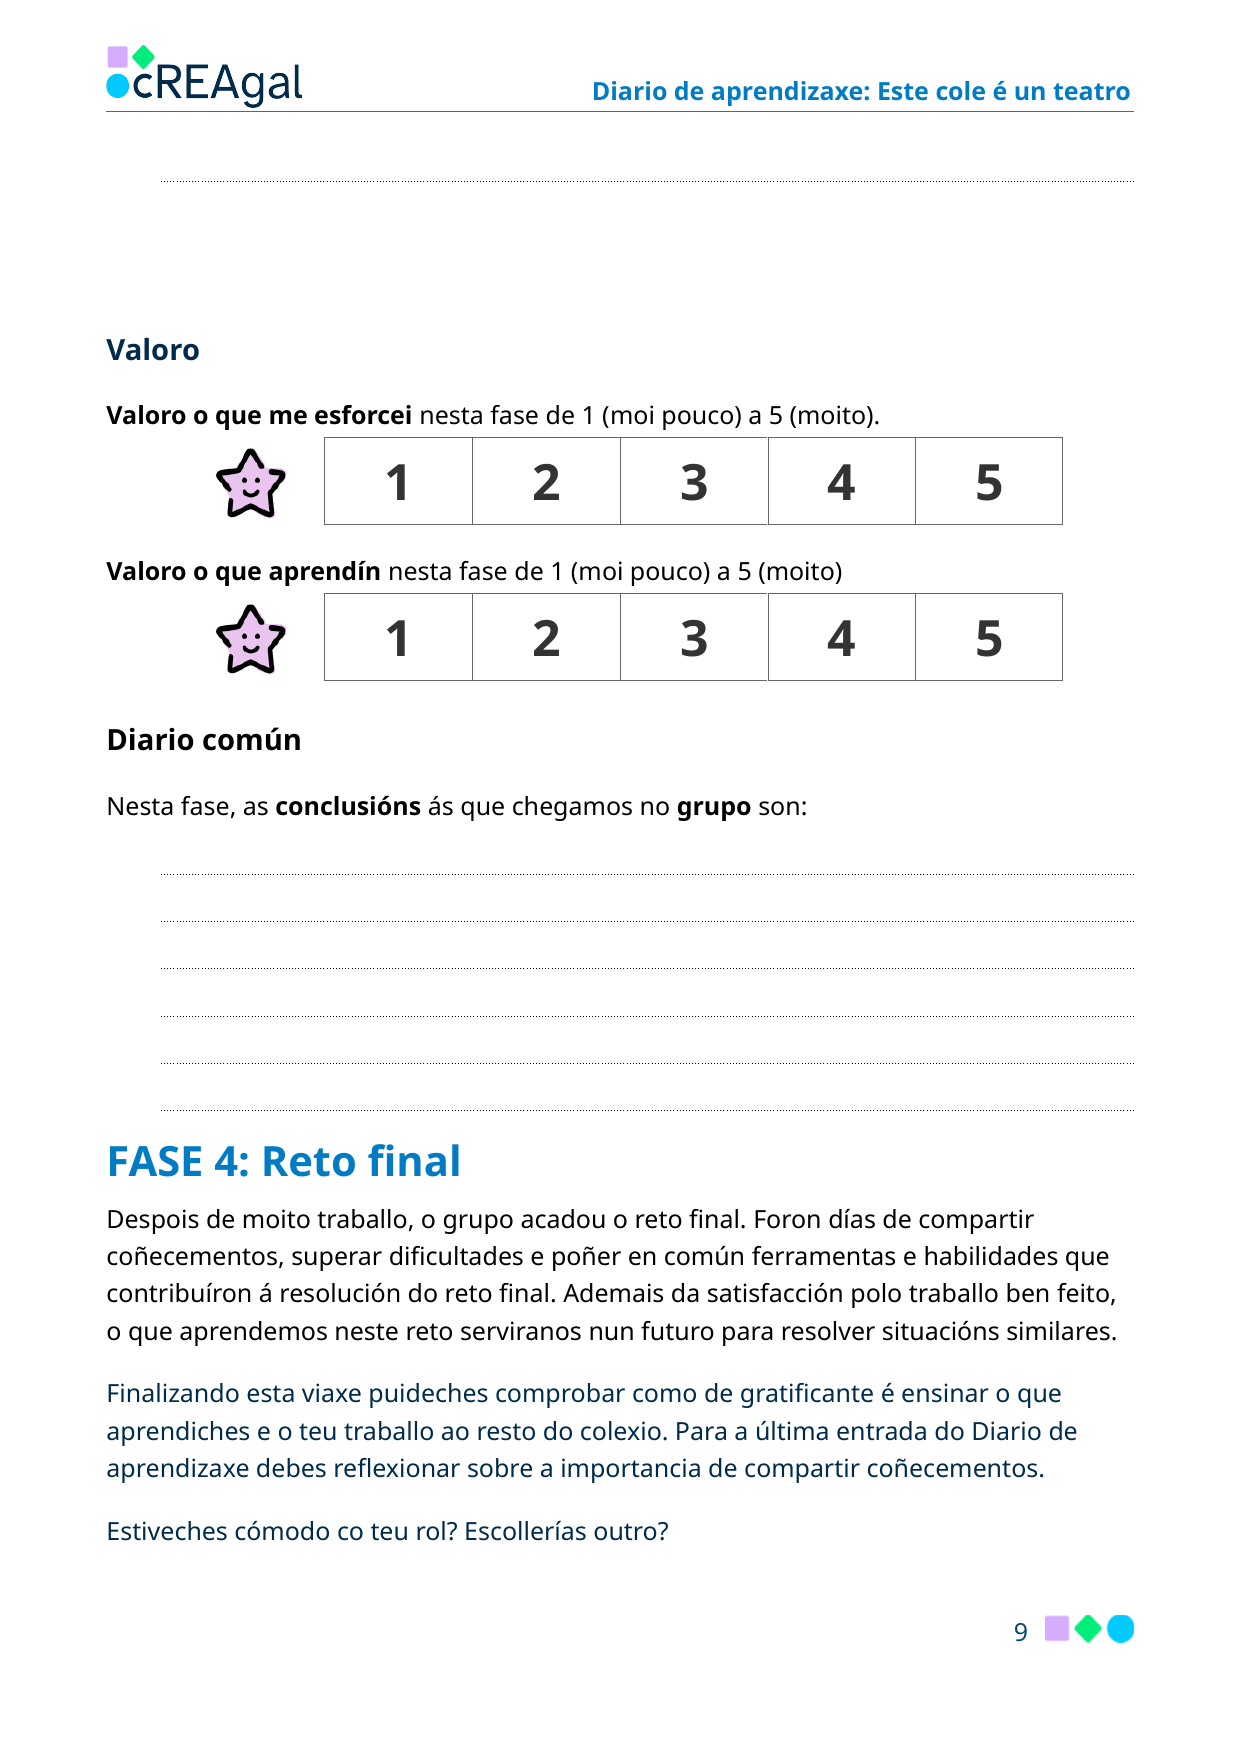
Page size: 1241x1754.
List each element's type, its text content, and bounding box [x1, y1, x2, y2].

text Finalizando esta viaxe puideches comprobar como de gratificante é ensinar o que aprendiches e o teu traballo ao resto do colexio. Para a última entrada do Diario de aprendizaxe debes reflexionar sobre a importancia de compartir coñecementos. [106, 1376, 1134, 1485]
text Nesta fase, as conclusións ás que chegamos no grupo son: [106, 788, 1134, 822]
table_header 3 [621, 438, 767, 524]
table_cell [160, 135, 1134, 182]
text Despois de moito traballo, o grupo acadou o reto final. Foron días de compartir coñecementos, superar dificultades e poñer en común ferramentas e habilidades que contribuíron á resolución do reto final. Ademais da satisfacción polo traballo ben feito, o que aprendemos neste reto serviranos nun futuro para resolver situacións similares. [106, 1201, 1134, 1348]
picture [208, 598, 293, 679]
table_header 5 [916, 594, 1062, 680]
table_cell [160, 922, 1134, 969]
text Valoro o que aprendín nesta fase de 1 (moi pouco) a 5 (moito) [106, 553, 1134, 588]
subtitle Valoro [106, 329, 1134, 369]
text Valoro o que me esforcei nesta fase de 1 (moi pouco) a 5 (moito). [106, 397, 1134, 432]
table_header 1 [325, 438, 472, 524]
subtitle Diario común [106, 720, 1134, 759]
picture [1045, 1615, 1118, 1643]
table_header 2 [473, 594, 620, 680]
table_cell [160, 1064, 1134, 1111]
text Estiveches cómodo co teu rol? Escollerías outro? [106, 1513, 1134, 1547]
table_header 2 [473, 438, 620, 524]
table_header 4 [769, 594, 915, 680]
table_header 3 [621, 594, 767, 680]
table_header [177, 437, 324, 525]
picture [106, 45, 302, 108]
picture [1124, 1631, 1135, 1643]
picture [1128, 1615, 1135, 1625]
table_header 5 [916, 438, 1062, 524]
table_header [160, 828, 1134, 875]
picture [208, 442, 293, 523]
table_cell [160, 1017, 1134, 1064]
table_header 4 [769, 438, 915, 524]
subtitle FASE 4: Reto final [106, 1132, 1134, 1189]
table_header 1 [325, 594, 472, 680]
table_header [177, 593, 324, 681]
table_cell [160, 875, 1134, 922]
table_cell [160, 969, 1134, 1017]
